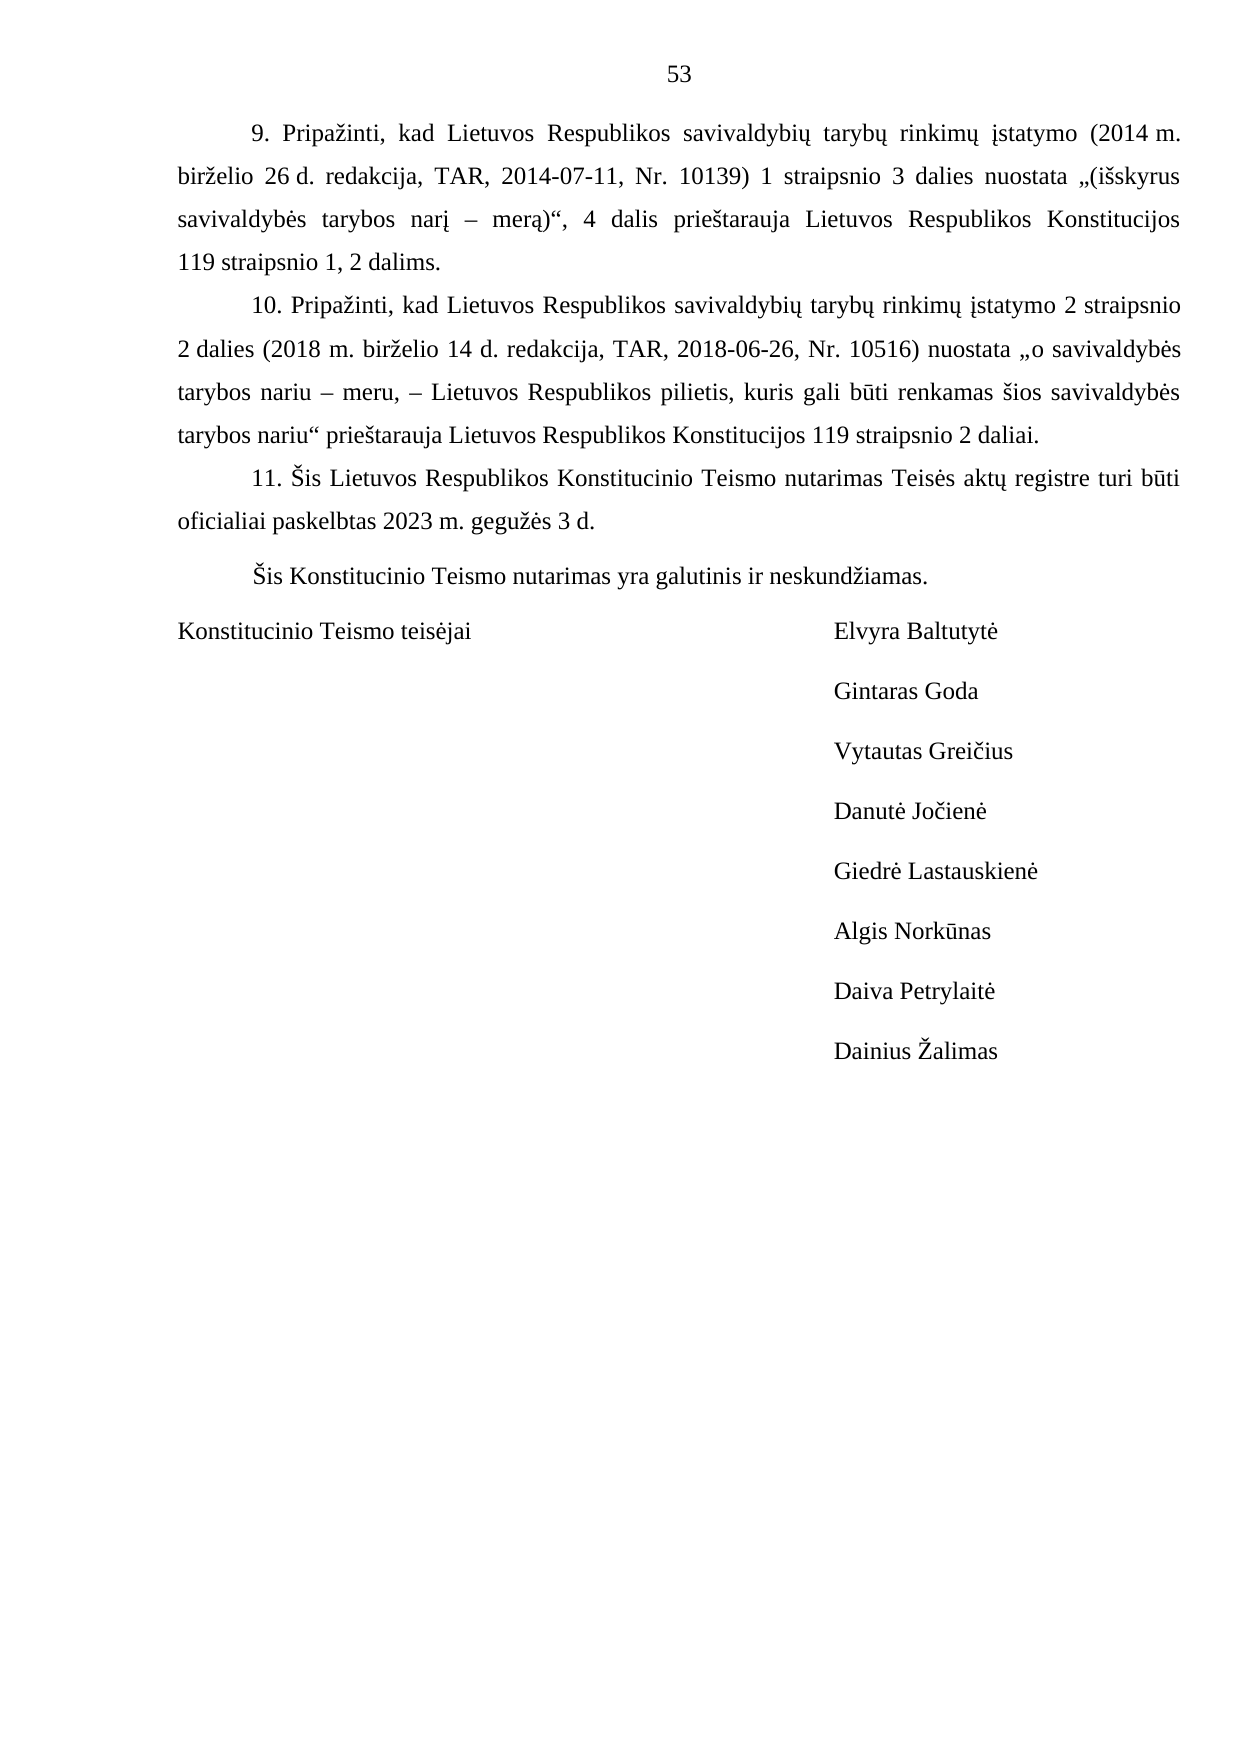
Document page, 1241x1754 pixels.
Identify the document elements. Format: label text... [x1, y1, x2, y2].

text Šis Konstitucinio Teismo nutarimas yra galutinis ir neskundžiamas. [177, 561, 1181, 590]
text Vytautas Greičius [177, 736, 1181, 765]
text Danutė Jočienė [177, 796, 1181, 825]
text 9. Pripažinti, kad Lietuvos Respublikos savivaldybių tarybų rinkimų įstatymo (2014 m. birželio 26 d. redakcija, TAR, 2014-07-11, Nr. 10139) 1 straipsnio 3 dalies nuostata „(išskyrus savivaldybės tarybos narį – merą)“, 4 dalis prieštarauja Lietuvos Respublikos Konstitucijos 119 straipsnio 1, 2 dalims. [177, 118, 1181, 276]
text Daiva Petrylaitė [177, 976, 1181, 1004]
text Gintaras Goda [177, 676, 1181, 705]
text Algis Norkūnas [177, 916, 1181, 945]
text Giedrė Lastauskienė [177, 856, 1181, 885]
text 11. Šis Lietuvos Respublikos Konstitucinio Teismo nutarimas Teisės aktų registre turi būti oficialiai paskelbtas 2023 m. gegužės 3 d. [177, 463, 1181, 535]
text Konstitucinio Teismo teisėjai Elvyra Baltutytė [177, 616, 1181, 645]
text 10. Pripažinti, kad Lietuvos Respublikos savivaldybių tarybų rinkimų įstatymo 2 straipsnio 2 dalies (2018 m. birželio 14 d. redakcija, TAR, 2018-06-26, Nr. 10516) nuostata „o savivaldybės tarybos nariu – meru, – Lietuvos Respublikos pilietis, kuris gali būti renkamas šios savivaldybės tarybos nariu“ prieštarauja Lietuvos Respublikos Konstitucijos 119 straipsnio 2 daliai. [177, 291, 1181, 449]
text Dainius Žalimas [177, 1036, 1181, 1064]
